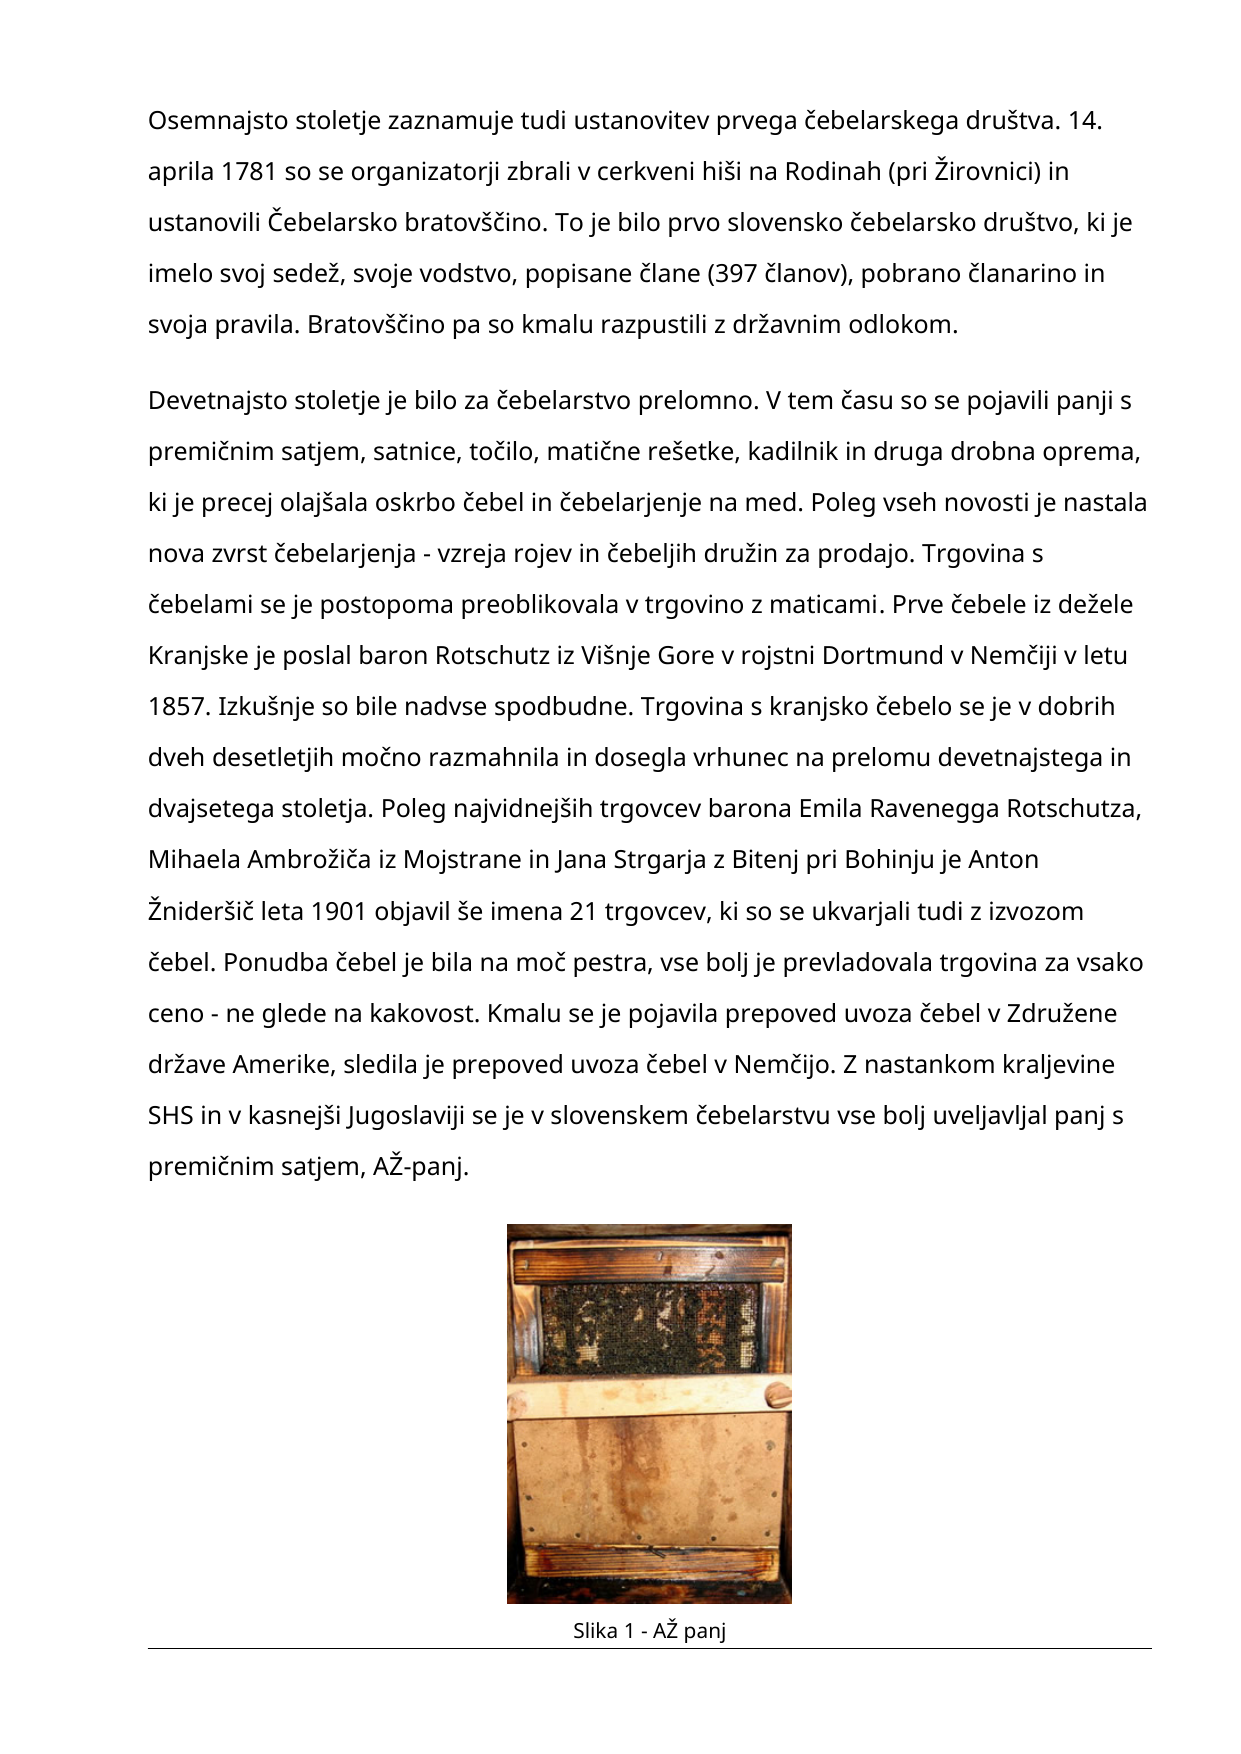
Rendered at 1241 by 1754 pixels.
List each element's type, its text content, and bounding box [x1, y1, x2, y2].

picture [507, 1224, 792, 1604]
text Slika 1 - AŽ panj [148, 1617, 1152, 1645]
text Devetnajsto stoletje je bilo za čebelarstvo prelomno. V tem času so se pojavili panji s premičnim satjem, satnice, točilo, matične rešetke, kadilnik in druga drobna oprema, ki je precej olajšala oskrbo čebel in čebelarjenje na med. Poleg vseh novosti je nastala nova zvrst čebelarjenja - vzreja rojev in čebeljih družin za prodajo. Trgovina s čebelami se je postopoma preoblikovala v trgovino z maticami. Prve čebele iz dežele Kranjske je poslal baron Rotschutz iz Višnje Gore v rojstni Dortmund v Nemčiji v letu 1857. Izkušnje so bile nadvse spodbudne. Trgovina s kranjsko čebelo se je v dobrih dveh desetletjih močno razmahnila in dosegla vrhunec na prelomu devetnajstega in dvajsetega stoletja. Poleg najvidnejših trgovcev barona Emila Ravenegga Rotschutza, Mihaela Ambrožiča iz Mojstrane in Jana Strgarja z Bitenj pri Bohinju je Anton Žnideršič leta 1901 objavil še imena 21 trgovcev, ki so se ukvarjali tudi z izvozom čebel. Ponudba čebel je bila na moč pestra, vse bolj je prevladovala trgovina za vsako ceno - ne glede na kakovost. Kmalu se je pojavila prepoved uvoza čebel v Združene države Amerike, sledila je prepoved uvoza čebel v Nemčijo. Z nastankom kraljevine SHS in v kasnejši Jugoslaviji se je v slovenskem čebelarstvu vse bolj uveljavljal panj s premičnim satjem, AŽ-panj. [148, 383, 1152, 1182]
text Osemnajsto stoletje zaznamuje tudi ustanovitev prvega čebelarskega društva. 14. aprila 1781 so se organizatorji zbrali v cerkveni hiši na Rodinah (pri Žirovnici) in ustanovili Čebelarsko bratovščino. To je bilo prvo slovensko čebelarsko društvo, ki je imelo svoj sedež, svoje vodstvo, popisane člane (397 članov), pobrano članarino in svoja pravila. Bratovščino pa so kmalu razpustili z državnim odlokom. [148, 102, 1152, 341]
